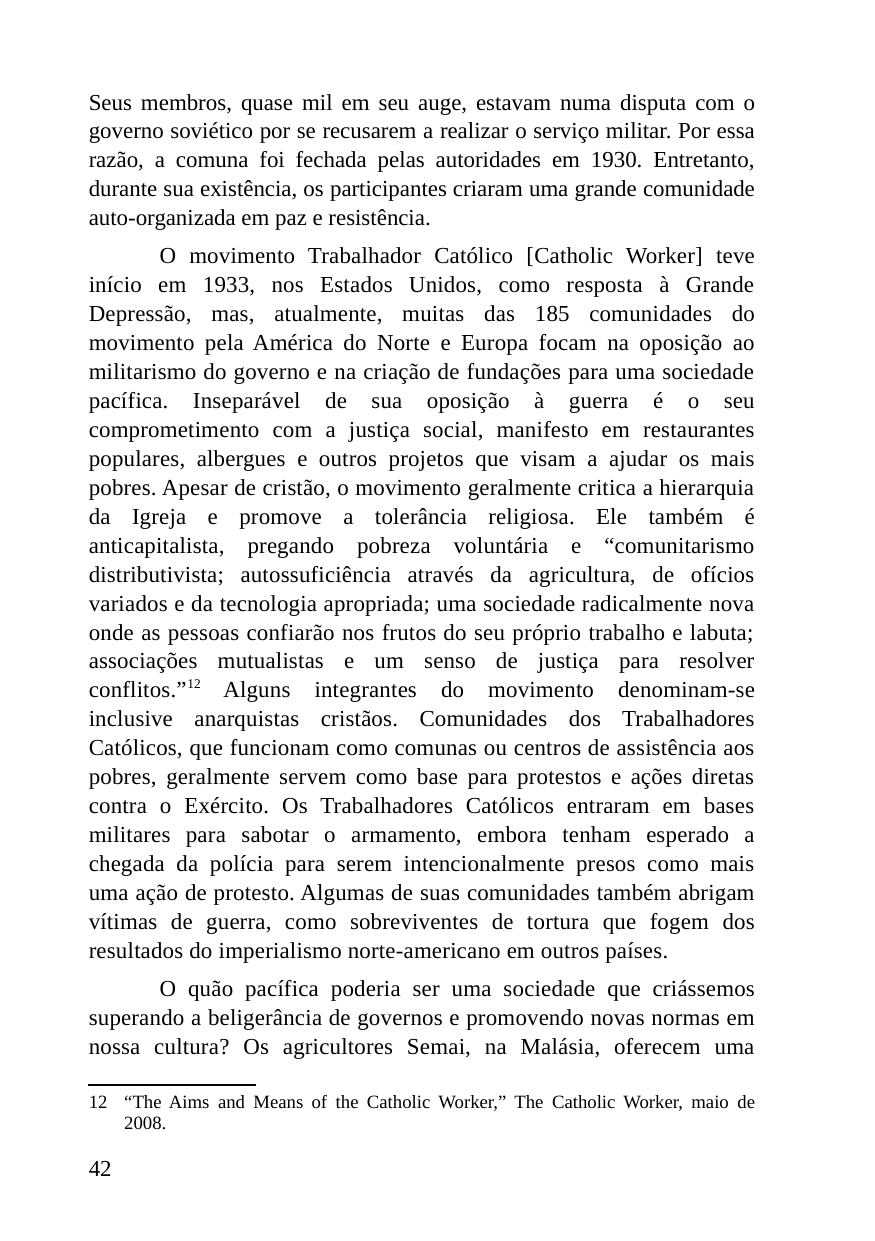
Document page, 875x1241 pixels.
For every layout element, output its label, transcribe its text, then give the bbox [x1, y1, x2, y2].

text “The Aims and Means of the Catholic Worker,” The Catholic Worker, maio de 2008. [88, 1091, 756, 1134]
text Seus membros, quase mil em seu auge, estavam numa disputa com o governo soviético por se recusarem a realizar o serviço militar. Por essa razão, a comuna foi fechada pelas autoridades em 1930. Entretanto, durante sua existência, os participantes criaram uma grande comunidade auto-organizada em paz e resistência. [88, 88, 756, 231]
text O quão pacífica poderia ser uma sociedade que criássemos superando a beligerância de governos e promovendo novas normas em nossa cultura? Os agricultores Semai, na Malásia, oferecem uma [88, 975, 756, 1059]
text O movimento Trabalhador Católico [Catholic Worker] teve início em 1933, nos Estados Unidos, como resposta à Grande Depressão, mas, atualmente, muitas das 185 comunidades do movimento pela América do Norte e Europa focam na oposição ao militarismo do governo e na criação de fundações para uma sociedade pacífica. Inseparável de sua oposição à guerra é o seu comprometimento com a justiça social, manifesto em restaurantes populares, albergues e outros projetos que visam a ajudar os mais pobres. Apesar de cristão, o movimento geralmente critica a hierarquia da Igreja e promove a tolerância religiosa. Ele também é anticapitalista, pregando pobreza voluntária e “comunitarismo distributivista; autossuficiência através da agricultura, de ofícios variados e da tecnologia apropriada; uma sociedade radicalmente nova onde as pessoas confiarão nos frutos do seu próprio trabalho e labuta; associações mutualistas e um senso de justiça para resolver conflitos.” Alguns integrantes do movimento denominam-se inclusive anarquistas cristãos. Comunidades dos Trabalhadores Católicos, que funcionam como comunas ou centros de assistência aos pobres, geralmente servem como base para protestos e ações diretas contra o Exército. Os Trabalhadores Católicos entraram em bases militares para sabotar o armamento, embora tenham esperado a chegada da polícia para serem intencionalmente presos como mais uma ação de protesto. Algumas de suas comunidades também abrigam vítimas de guerra, como sobreviventes de tortura que fogem dos resultados do imperialismo norte-americano em outros países. [88, 242, 756, 963]
